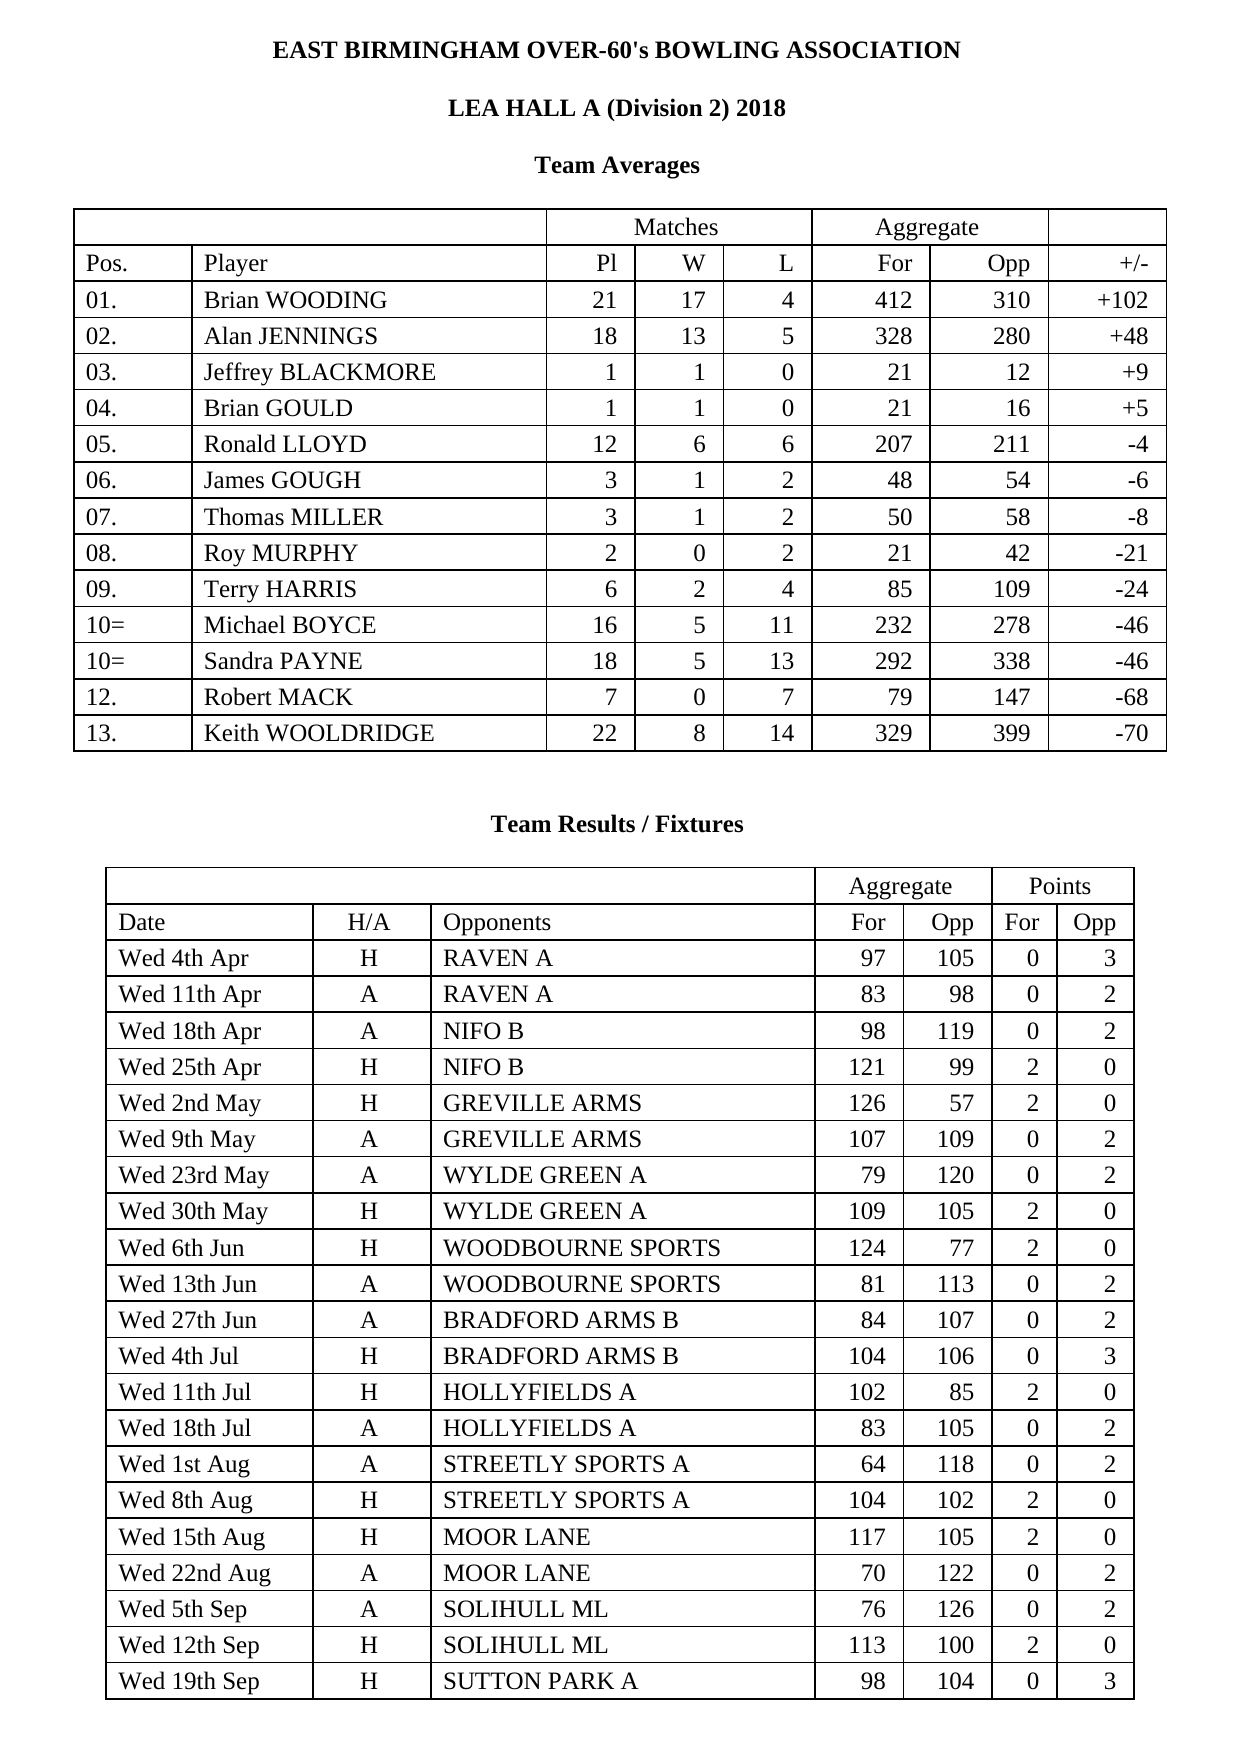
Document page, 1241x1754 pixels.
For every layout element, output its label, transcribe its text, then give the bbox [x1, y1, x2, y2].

table_cell -6 [1049, 463, 1166, 497]
table_cell 70 [816, 1555, 903, 1589]
table_cell 0 [1058, 1085, 1133, 1120]
table_cell 109 [904, 1121, 991, 1156]
table_cell 2 [636, 571, 723, 606]
table_cell 0 [993, 1591, 1056, 1626]
table_cell 3 [1058, 1338, 1133, 1373]
table_cell 12 [931, 354, 1048, 389]
table_cell 22 [547, 716, 634, 750]
table_cell 107 [816, 1121, 903, 1156]
table_cell 14 [724, 716, 811, 750]
table_cell MOOR LANE [432, 1555, 814, 1589]
table_cell 2 [1058, 1302, 1133, 1337]
table_cell For [993, 905, 1056, 939]
table_cell Wed 5th Sep [107, 1591, 312, 1626]
table_cell 328 [813, 318, 929, 352]
table_cell 79 [813, 680, 929, 714]
table_cell -8 [1049, 499, 1166, 533]
table_cell +5 [1049, 390, 1166, 425]
table_cell 5 [636, 643, 723, 678]
table_cell H [314, 1085, 430, 1120]
table_cell HOLLYFIELDS A [432, 1374, 814, 1409]
table_cell 117 [816, 1519, 903, 1553]
table_cell H [314, 1663, 430, 1698]
table_cell 109 [931, 571, 1048, 606]
table_cell H [314, 941, 430, 975]
table_cell 0 [1058, 1230, 1133, 1264]
table_cell 01. [75, 282, 191, 316]
table_cell 6 [636, 426, 723, 461]
table_cell 04. [75, 390, 191, 425]
table_cell 207 [813, 426, 929, 461]
table_cell H [314, 1049, 430, 1083]
table_cell Wed 18th Apr [107, 1013, 312, 1047]
table_cell 06. [75, 463, 191, 497]
table_cell 2 [993, 1627, 1056, 1662]
table_cell 0 [724, 390, 811, 425]
table_cell 106 [904, 1338, 991, 1373]
table_cell 0 [993, 1013, 1056, 1047]
table_cell Ronald LLOYD [193, 426, 546, 461]
table_cell Wed 2nd May [107, 1085, 312, 1120]
table_cell 2 [1058, 1447, 1133, 1481]
table_cell 118 [904, 1447, 991, 1481]
table_cell 102 [816, 1374, 903, 1409]
table_cell 113 [904, 1266, 991, 1300]
table_cell 50 [813, 499, 929, 533]
table_cell 2 [1058, 977, 1133, 1011]
table_cell 3 [547, 463, 634, 497]
table_cell Brian GOULD [193, 390, 546, 425]
table_header [107, 868, 814, 903]
table_cell H [314, 1483, 430, 1517]
table_cell 98 [904, 977, 991, 1011]
table_cell 10= [75, 643, 191, 678]
table_cell 5 [636, 607, 723, 642]
table_header Matches [547, 210, 811, 244]
table_cell Wed 13th Jun [107, 1266, 312, 1300]
table_cell Wed 25th Apr [107, 1049, 312, 1083]
table_cell 0 [993, 977, 1056, 1011]
table_cell 7 [724, 680, 811, 714]
table_cell H [314, 1374, 430, 1409]
table_cell Date [107, 905, 312, 939]
table_cell 2 [724, 463, 811, 497]
table_cell 13 [636, 318, 723, 352]
table_cell Wed 18th Jul [107, 1411, 312, 1445]
table_cell 122 [904, 1555, 991, 1589]
table_cell WOODBOURNE SPORTS [432, 1230, 814, 1264]
table_cell 0 [1058, 1483, 1133, 1517]
table_cell -21 [1049, 535, 1166, 569]
table_cell 412 [813, 282, 929, 316]
table_cell Opp [1058, 905, 1133, 939]
table_cell 105 [904, 1519, 991, 1553]
table_cell H [314, 1194, 430, 1228]
table_cell H [314, 1338, 430, 1373]
table_cell 2 [724, 535, 811, 569]
table_cell Brian WOODING [193, 282, 546, 316]
table_cell 338 [931, 643, 1048, 678]
table_cell 232 [813, 607, 929, 642]
table_cell 97 [816, 941, 903, 975]
table_cell 79 [816, 1157, 903, 1192]
table_cell Wed 9th May [107, 1121, 312, 1156]
table_cell 02. [75, 318, 191, 352]
table_cell 102 [904, 1483, 991, 1517]
table_cell WOODBOURNE SPORTS [432, 1266, 814, 1300]
table_cell 0 [724, 354, 811, 389]
table_cell Pl [547, 246, 634, 280]
table_cell 1 [636, 354, 723, 389]
table_cell Wed 15th Aug [107, 1519, 312, 1553]
table_cell 12. [75, 680, 191, 714]
table_cell 6 [547, 571, 634, 606]
table_cell 124 [816, 1230, 903, 1264]
table_cell Wed 1st Aug [107, 1447, 312, 1481]
table_cell H [314, 1519, 430, 1553]
table_cell 11 [724, 607, 811, 642]
table_cell 2 [1058, 1266, 1133, 1300]
table_cell 83 [816, 977, 903, 1011]
text Team Results / Fixtures [38, 809, 1202, 838]
table_cell W [636, 246, 723, 280]
table_cell Keith WOOLDRIDGE [193, 716, 546, 750]
table_cell 21 [547, 282, 634, 316]
table_cell -68 [1049, 680, 1166, 714]
table_cell +102 [1049, 282, 1166, 316]
table_cell 0 [993, 1447, 1056, 1481]
table_cell 07. [75, 499, 191, 533]
table_cell 278 [931, 607, 1048, 642]
table_cell SOLIHULL ML [432, 1591, 814, 1626]
table_cell 77 [904, 1230, 991, 1264]
table_cell 147 [931, 680, 1048, 714]
table_cell 21 [813, 535, 929, 569]
table_cell 1 [547, 354, 634, 389]
table_cell A [314, 1121, 430, 1156]
table_cell GREVILLE ARMS [432, 1121, 814, 1156]
table_cell 0 [993, 1157, 1056, 1192]
table_cell 280 [931, 318, 1048, 352]
table_cell 0 [993, 1121, 1056, 1156]
text LEA HALL A (Division 2) 2018 [38, 93, 1202, 122]
table_cell 3 [1058, 1663, 1133, 1698]
table_cell STREETLY SPORTS A [432, 1447, 814, 1481]
table_cell 21 [813, 390, 929, 425]
table_cell 211 [931, 426, 1048, 461]
table_cell H [314, 1627, 430, 1662]
table_cell 2 [993, 1374, 1056, 1409]
table_cell -24 [1049, 571, 1166, 606]
table_cell 18 [547, 318, 634, 352]
table_cell 03. [75, 354, 191, 389]
table_cell STREETLY SPORTS A [432, 1483, 814, 1517]
table_cell 0 [993, 1411, 1056, 1445]
table_cell GREVILLE ARMS [432, 1085, 814, 1120]
table_cell 2 [993, 1194, 1056, 1228]
table_cell 2 [993, 1519, 1056, 1553]
table_cell RAVEN A [432, 977, 814, 1011]
table_cell L [724, 246, 811, 280]
table_cell +48 [1049, 318, 1166, 352]
table_cell MOOR LANE [432, 1519, 814, 1553]
table_cell 99 [904, 1049, 991, 1083]
table_cell Player [193, 246, 546, 280]
table_cell 76 [816, 1591, 903, 1626]
table_cell SOLIHULL ML [432, 1627, 814, 1662]
table_cell 85 [904, 1374, 991, 1409]
table_cell Sandra PAYNE [193, 643, 546, 678]
table_cell 121 [816, 1049, 903, 1083]
table_cell Robert MACK [193, 680, 546, 714]
table_cell Wed 4th Jul [107, 1338, 312, 1373]
table_cell 05. [75, 426, 191, 461]
table_cell RAVEN A [432, 941, 814, 975]
table_cell A [314, 1447, 430, 1481]
table_cell 2 [993, 1483, 1056, 1517]
table_cell 105 [904, 941, 991, 975]
table_cell 0 [993, 1302, 1056, 1337]
table_cell Wed 22nd Aug [107, 1555, 312, 1589]
table_cell -4 [1049, 426, 1166, 461]
table_cell Wed 4th Apr [107, 941, 312, 975]
table_cell A [314, 1591, 430, 1626]
table_cell 13. [75, 716, 191, 750]
table_cell 4 [724, 571, 811, 606]
table_cell 2 [1058, 1591, 1133, 1626]
table_cell 2 [1058, 1157, 1133, 1192]
table_cell 7 [547, 680, 634, 714]
table_cell 57 [904, 1085, 991, 1120]
table_cell 2 [1058, 1555, 1133, 1589]
table_header Aggregate [816, 868, 991, 903]
table_cell Alan JENNINGS [193, 318, 546, 352]
table_cell Wed 11th Jul [107, 1374, 312, 1409]
table_cell WYLDE GREEN A [432, 1194, 814, 1228]
table_cell 310 [931, 282, 1048, 316]
table_cell A [314, 1157, 430, 1192]
table_cell 09. [75, 571, 191, 606]
table_cell 0 [1058, 1627, 1133, 1662]
table_cell 0 [993, 1555, 1056, 1589]
table_cell 6 [724, 426, 811, 461]
table_cell A [314, 1013, 430, 1047]
table_cell SUTTON PARK A [432, 1663, 814, 1698]
table_cell 08. [75, 535, 191, 569]
table_cell 0 [1058, 1374, 1133, 1409]
table_cell 64 [816, 1447, 903, 1481]
table_cell -70 [1049, 716, 1166, 750]
table_cell 98 [816, 1013, 903, 1047]
table_cell 21 [813, 354, 929, 389]
table_cell 0 [1058, 1049, 1133, 1083]
table_cell 48 [813, 463, 929, 497]
table_cell HOLLYFIELDS A [432, 1411, 814, 1445]
table_cell BRADFORD ARMS B [432, 1302, 814, 1337]
table_cell H [314, 1230, 430, 1264]
table_cell Michael BOYCE [193, 607, 546, 642]
table_cell Wed 11th Apr [107, 977, 312, 1011]
table_cell 329 [813, 716, 929, 750]
table_cell 1 [636, 390, 723, 425]
table_cell 4 [724, 282, 811, 316]
table_cell 42 [931, 535, 1048, 569]
table_cell 54 [931, 463, 1048, 497]
table_cell +/- [1049, 246, 1166, 280]
table_cell 2 [993, 1230, 1056, 1264]
table_cell 105 [904, 1194, 991, 1228]
table_cell For [813, 246, 929, 280]
table_cell Pos. [75, 246, 191, 280]
table_cell H/A [314, 905, 430, 939]
table_cell 107 [904, 1302, 991, 1337]
table_cell 2 [1058, 1013, 1133, 1047]
table_cell 113 [816, 1627, 903, 1662]
table_cell Opp [904, 905, 991, 939]
table_cell 100 [904, 1627, 991, 1662]
table_cell 0 [993, 941, 1056, 975]
table_cell Wed 8th Aug [107, 1483, 312, 1517]
table_header [75, 210, 546, 244]
table_cell 1 [636, 463, 723, 497]
table_cell 0 [1058, 1194, 1133, 1228]
table_cell NIFO B [432, 1049, 814, 1083]
table_cell Thomas MILLER [193, 499, 546, 533]
table_cell 0 [636, 680, 723, 714]
table_cell A [314, 1302, 430, 1337]
table_cell 85 [813, 571, 929, 606]
table_cell Roy MURPHY [193, 535, 546, 569]
table_cell 104 [904, 1663, 991, 1698]
table_cell 13 [724, 643, 811, 678]
table_cell 120 [904, 1157, 991, 1192]
table_cell 1 [636, 499, 723, 533]
table_cell 2 [547, 535, 634, 569]
table_cell 126 [816, 1085, 903, 1120]
table_cell Wed 19th Sep [107, 1663, 312, 1698]
table_cell 119 [904, 1013, 991, 1047]
table_cell 16 [547, 607, 634, 642]
table_cell Wed 12th Sep [107, 1627, 312, 1662]
table_cell 0 [1058, 1519, 1133, 1553]
table_cell 58 [931, 499, 1048, 533]
table_cell 0 [993, 1338, 1056, 1373]
table_cell For [816, 905, 903, 939]
table_cell WYLDE GREEN A [432, 1157, 814, 1192]
table_cell NIFO B [432, 1013, 814, 1047]
table_cell 0 [993, 1266, 1056, 1300]
table_cell 17 [636, 282, 723, 316]
table_cell Opponents [432, 905, 814, 939]
table_cell 5 [724, 318, 811, 352]
table_cell 126 [904, 1591, 991, 1626]
table_header Points [993, 868, 1133, 903]
table_cell 109 [816, 1194, 903, 1228]
table_cell A [314, 977, 430, 1011]
table_cell A [314, 1411, 430, 1445]
table_cell BRADFORD ARMS B [432, 1338, 814, 1373]
table_cell A [314, 1555, 430, 1589]
table_cell 104 [816, 1483, 903, 1517]
table_cell Jeffrey BLACKMORE [193, 354, 546, 389]
table_cell A [314, 1266, 430, 1300]
table_cell 105 [904, 1411, 991, 1445]
table_cell 8 [636, 716, 723, 750]
table_cell 10= [75, 607, 191, 642]
table_cell Opp [931, 246, 1048, 280]
table_cell Terry HARRIS [193, 571, 546, 606]
table_cell 16 [931, 390, 1048, 425]
table_cell 1 [547, 390, 634, 425]
table_cell 104 [816, 1338, 903, 1373]
table_cell Wed 23rd May [107, 1157, 312, 1192]
table_cell 0 [993, 1663, 1056, 1698]
table_cell 399 [931, 716, 1048, 750]
table_header Aggregate [813, 210, 1048, 244]
table_cell 2 [724, 499, 811, 533]
table_cell Wed 27th Jun [107, 1302, 312, 1337]
table_cell Wed 6th Jun [107, 1230, 312, 1264]
table_cell 3 [1058, 941, 1133, 975]
table_cell 2 [1058, 1411, 1133, 1445]
table_cell 18 [547, 643, 634, 678]
table_cell 3 [547, 499, 634, 533]
table_cell 2 [993, 1049, 1056, 1083]
table_cell 2 [993, 1085, 1056, 1120]
table_cell 98 [816, 1663, 903, 1698]
table_cell 84 [816, 1302, 903, 1337]
table_cell 0 [636, 535, 723, 569]
table_cell 2 [1058, 1121, 1133, 1156]
table_cell -46 [1049, 643, 1166, 678]
table_cell -46 [1049, 607, 1166, 642]
table_cell +9 [1049, 354, 1166, 389]
table_cell James GOUGH [193, 463, 546, 497]
table_cell 292 [813, 643, 929, 678]
table_cell 83 [816, 1411, 903, 1445]
table_header [1049, 210, 1166, 244]
table_cell 81 [816, 1266, 903, 1300]
text Team Averages [38, 150, 1202, 179]
table_cell Wed 30th May [107, 1194, 312, 1228]
table_cell 12 [547, 426, 634, 461]
